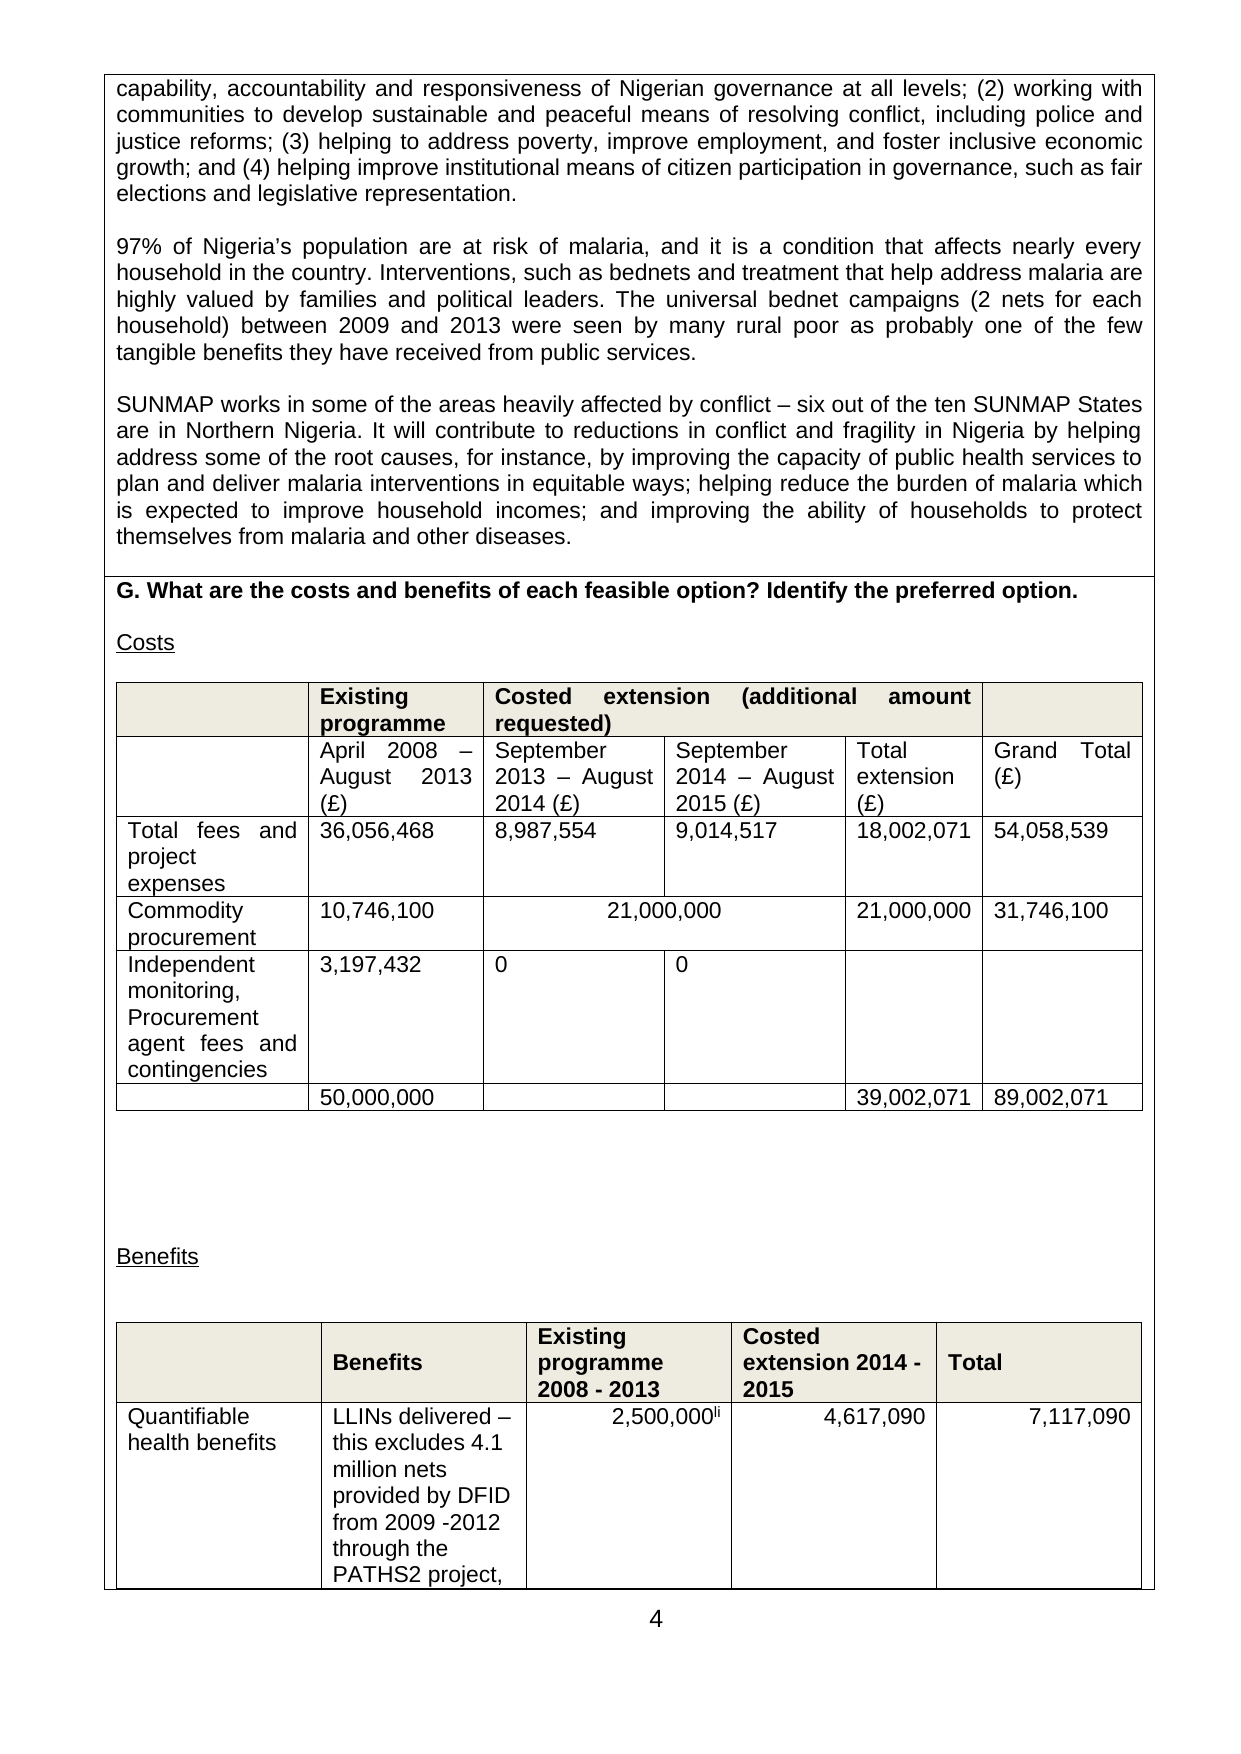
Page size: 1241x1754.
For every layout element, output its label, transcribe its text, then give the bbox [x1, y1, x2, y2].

table_cell 3,197,432 [309, 951, 483, 1083]
table_cell 18,002,071 [846, 817, 982, 896]
table_cell Total fees and project expenses [117, 817, 308, 896]
table_header Costed extension (additional amount requested) [484, 683, 982, 736]
table_cell 2,500,000 [527, 1403, 731, 1587]
table_cell [117, 1084, 308, 1110]
table_cell [117, 737, 308, 816]
table_cell G. What are the costs and benefits of each feasible option? Identify the preferred option. Costs Benefits [105, 577, 1154, 1588]
table_cell Total extension (£) [846, 737, 982, 816]
table_cell 31,746,100 [983, 897, 1142, 950]
table_cell 10,746,100 [309, 897, 483, 950]
table_cell 0 [665, 951, 845, 1083]
table_cell 21,000,000 [484, 897, 845, 950]
table_cell Quantifiable health benefits [117, 1403, 321, 1587]
table_cell April 2008 – August 2013 (£) [309, 737, 483, 816]
table_cell 39,002,071 [846, 1084, 982, 1110]
table_cell 50,000,000 [309, 1084, 483, 1110]
table_header [117, 1323, 321, 1402]
table_header Costed extension 2014 -2015 [732, 1323, 936, 1402]
table_cell 54,058,539 [983, 817, 1142, 896]
table_cell Commodity procurement [117, 897, 308, 950]
table_cell 4,617,090 [732, 1403, 936, 1587]
table_header Existing programme 2008 - 2013 [527, 1323, 731, 1402]
table_cell 0 [484, 951, 664, 1083]
table_header Benefits [322, 1323, 526, 1402]
table_cell September 2013 – August 2014 (£) [484, 737, 664, 816]
table_cell capability, accountability and responsiveness of Nigerian governance at all levels; (2) working with communities to develop sustainable and peaceful means of resolving conflict, including police and justice reforms; (3) helping to address poverty, improve employment, and foster inclusive economic growth; and (4) helping improve institutional means of citizen participation in governance, such as fair elections and legislative representation. 97% of Nigeria’s population are at risk of malaria, and it is a condition that affects nearly every household in the country. Interventions, such as bednets and treatment that help address malaria are highly valued by families and political leaders. The universal bednet campaigns (2 nets for each household) between 2009 and 2013 were seen by many rural poor as probably one of the few tangible benefits they have received from public services. SUNMAP works in some of the areas heavily affected by conflict – six out of the ten SUNMAP States are in Northern Nigeria. It will contribute to reductions in conflict and fragility in Nigeria by helping address some of the root causes, for instance, by improving the capacity of public health services to plan and deliver malaria interventions in equitable ways; helping reduce the burden of malaria which is expected to improve household incomes; and improving the ability of households to protect themselves from malaria and other diseases. [105, 75, 1154, 576]
table_header [983, 683, 1142, 736]
table_cell 36,056,468 [309, 817, 483, 896]
table_header [117, 683, 308, 736]
table_cell September 2014 – August 2015 (£) [665, 737, 845, 816]
table_cell [484, 1084, 664, 1110]
table_cell Grand Total (£) [983, 737, 1142, 816]
table_cell 8,987,554 [484, 817, 664, 896]
table_cell [983, 951, 1142, 1083]
table_header Existing programme [309, 683, 483, 736]
table_cell 9,014,517 [665, 817, 845, 896]
table_cell [665, 1084, 845, 1110]
table_cell 21,000,000 [846, 897, 982, 950]
table_header Total [937, 1323, 1141, 1402]
table_cell [846, 951, 982, 1083]
table_cell Independent monitoring, Procurement agent fees and contingencies [117, 951, 308, 1083]
table_cell 89,002,071 [983, 1084, 1142, 1110]
table_cell 7,117,090 [937, 1403, 1141, 1587]
table_cell LLINs delivered – this excludes 4.1 million nets provided by DFID from 2009 -2012 through the PATHS2 project, [322, 1403, 526, 1587]
